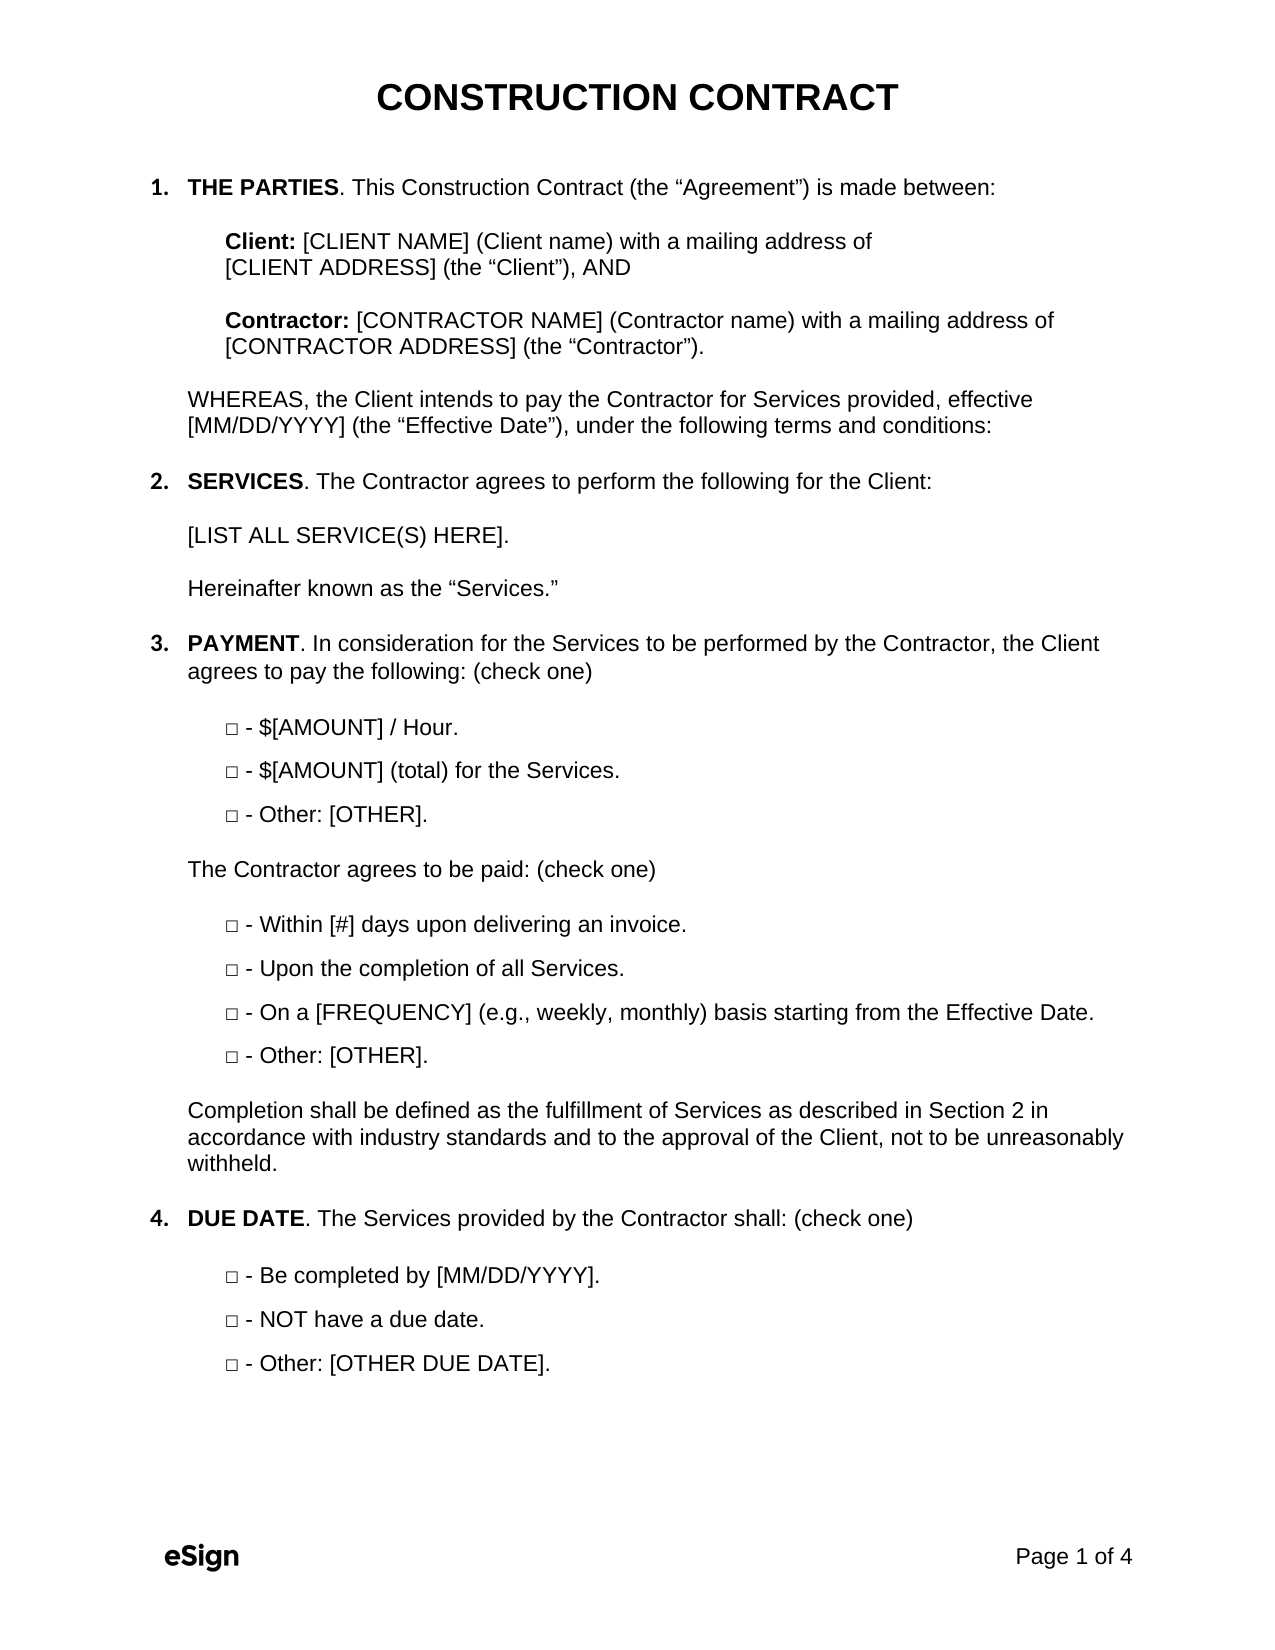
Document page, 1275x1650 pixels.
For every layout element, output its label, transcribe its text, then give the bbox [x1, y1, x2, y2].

list DUE DATE. The Services provided by the Contractor shall: (check one) [150, 1202, 1125, 1233]
text ☐ - On a [FREQUENCY] (e.g., weekly, monthly) basis starting from the Effective Date. [225, 996, 1125, 1027]
text ☐ - NOT have a due date. [225, 1303, 1125, 1334]
text ☐ - Be completed by [MM/DD/YYYY]. [225, 1259, 1125, 1291]
text ☐ - Other: [OTHER DUE DATE]. [225, 1347, 1125, 1378]
list THE PARTIES. This Construction Contract (the “Agreement”) is made between: [150, 171, 1125, 201]
text The Contractor agrees to be paid: (check one) [187, 856, 1125, 882]
text Completion shall be defined as the fulfillment of Services as described in Section 2 in accordance with industry standards and to the approval of the Client, not to be unreasonably withheld. [187, 1097, 1125, 1176]
list [LIST ALL SERVICE(S) HERE]. [187, 522, 1125, 548]
list Contractor: [CONTRACTOR NAME] (Contractor name) with a mailing address of [225, 307, 1125, 333]
list Hereinafter known as the “Services.” [187, 574, 1125, 601]
text ☐ - Upon the completion of all Services. [225, 952, 1125, 983]
list PAYMENT. In consideration for the Services to be performed by the Contractor, the Client agrees to pay the following: (check one) [150, 627, 1125, 684]
list Client: [CLIENT NAME] (Client name) with a mailing address of [225, 228, 1125, 254]
text ☐ - $[AMOUNT] (total) for the Services. [225, 754, 1125, 785]
text CONSTRUCTION CONTRACT [150, 75, 1125, 118]
text ☐ - Other: [OTHER]. [225, 1039, 1125, 1071]
list [CONTRACTOR ADDRESS] (the “Contractor”). [225, 333, 1125, 359]
list WHEREAS, the Client intends to pay the Contractor for Services provided, effective [MM/DD/YYYY] (the “Effective Date”), under the following terms and conditions: [187, 386, 1125, 438]
text [CLIENT ADDRESS] (the “Client”), AND [150, 254, 1125, 280]
text ☐ - Within [#] days upon delivering an invoice. [187, 908, 1125, 939]
text ☐ - $[AMOUNT] / Hour. [225, 710, 1125, 742]
text ☐ - Other: [OTHER]. [225, 798, 1125, 829]
list SERVICES. The Contractor agrees to perform the following for the Client: [150, 465, 1125, 495]
